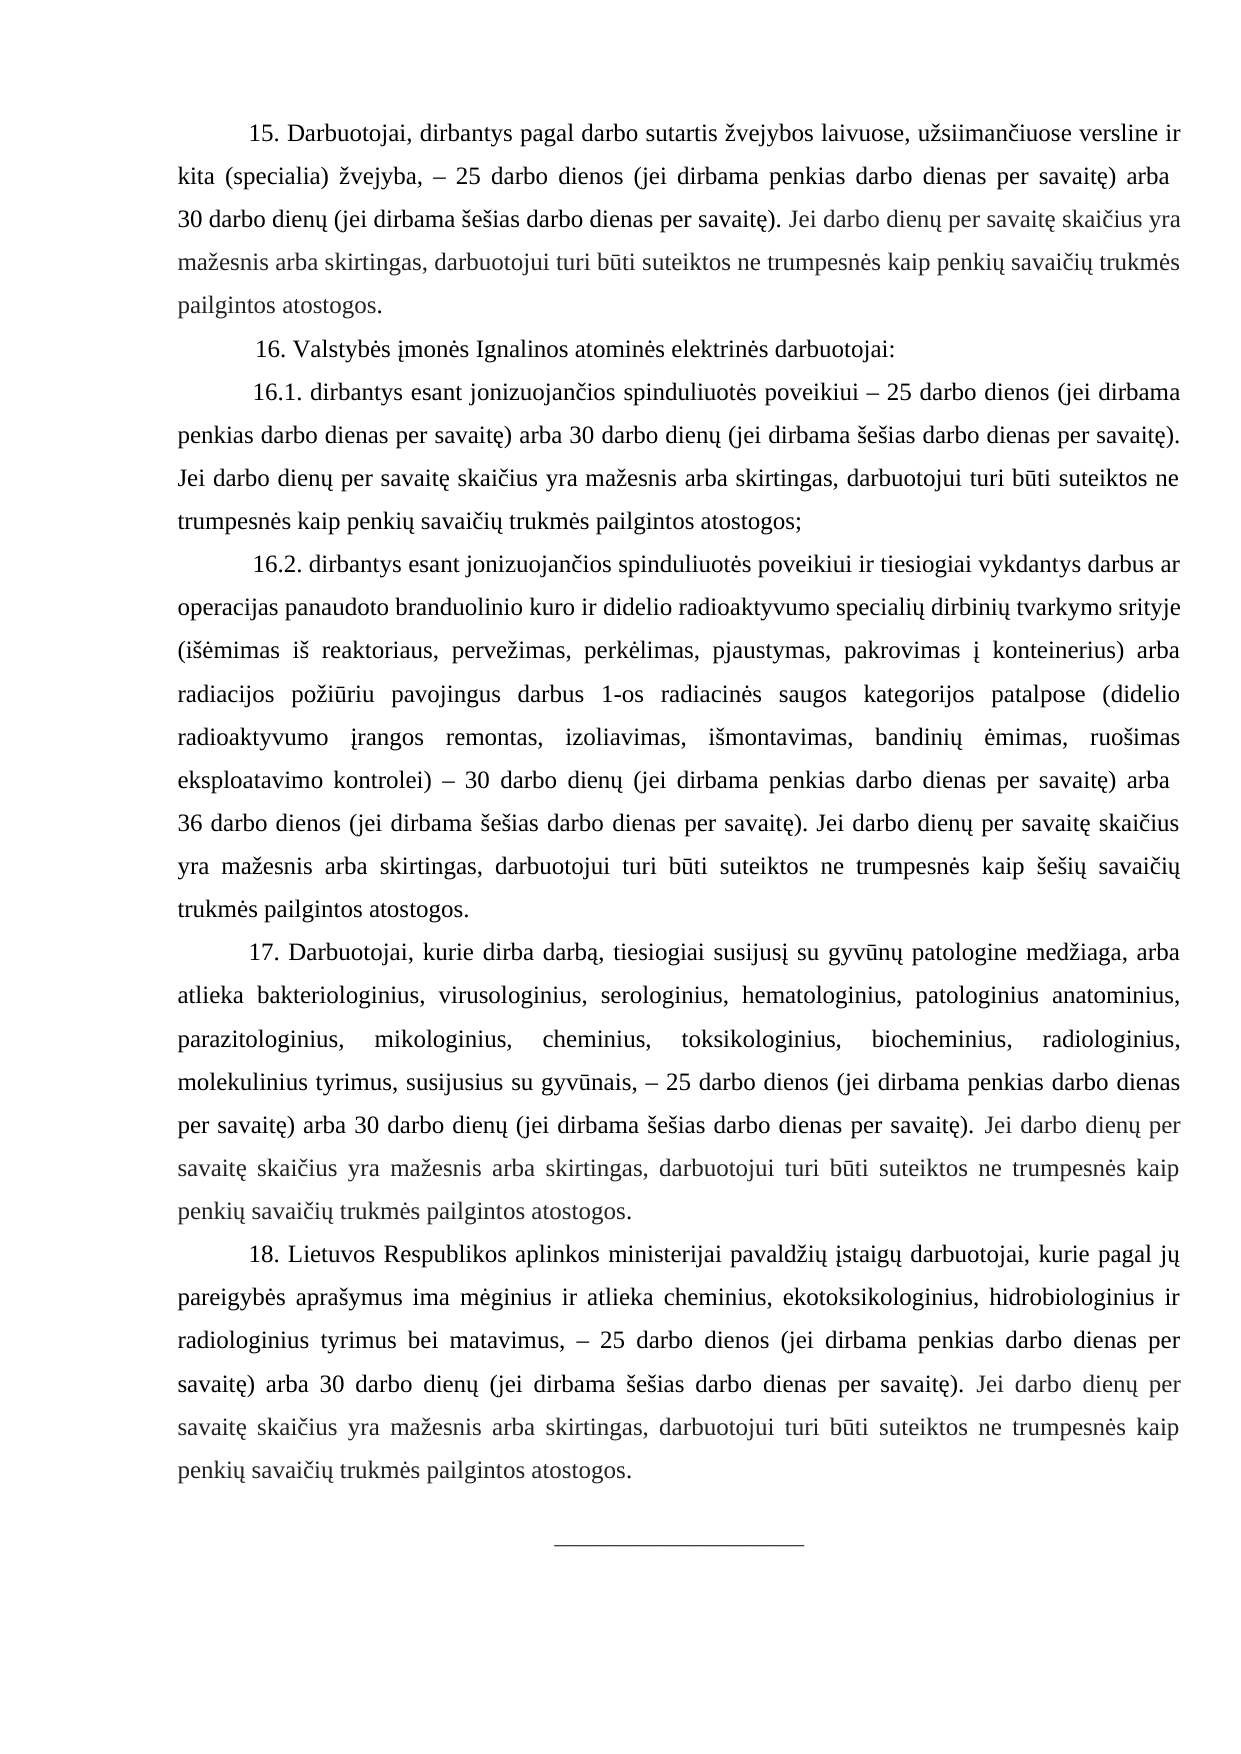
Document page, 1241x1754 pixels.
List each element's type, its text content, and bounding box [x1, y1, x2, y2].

text 16.1. dirbantys esant jonizuojančios spinduliuotės poveikiui – 25 darbo dienos (jei dirbama penkias darbo dienas per savaitę) arba 30 darbo dienų (jei dirbama šešias darbo dienas per savaitę). Jei darbo dienų per savaitę skaičius yra mažesnis arba skirtingas, darbuotojui turi būti suteiktos ne trumpesnės kaip penkių savaičių trukmės pailgintos atostogos; [177, 377, 1181, 535]
text 17. Darbuotojai, kurie dirba darbą, tiesiogiai susijusį su gyvūnų patologine medžiaga, arba atlieka bakteriologinius, virusologinius, serologinius, hematologinius, patologinius anatominius, parazitologinius, mikologinius, cheminius, toksikologinius, biocheminius, radiologinius, molekulinius tyrimus, susijusius su gyvūnais, – 25 darbo dienos (jei dirbama penkias darbo dienas per savaitę) arba 30 darbo dienų (jei dirbama šešias darbo dienas per savaitę). Jei darbo dienų per savaitę skaičius yra mažesnis arba skirtingas, darbuotojui turi būti suteiktos ne trumpesnės kaip penkių savaičių trukmės pailgintos atostogos. [177, 937, 1181, 1225]
text 16. Valstybės įmonės Ignalinos atominės elektrinės darbuotojai: [177, 334, 1181, 362]
text 18. Lietuvos Respublikos aplinkos ministerijai pavaldžių įstaigų darbuotojai, kurie pagal jų pareigybės aprašymus ima mėginius ir atlieka cheminius, ekotoksikologinius, hidrobiologinius ir radiologinius tyrimus bei matavimus, – 25 darbo dienos (jei dirbama penkias darbo dienas per savaitę) arba 30 darbo dienų (jei dirbama šešias darbo dienas per savaitę). Jei darbo dienų per savaitę skaičius yra mažesnis arba skirtingas, darbuotojui turi būti suteiktos ne trumpesnės kaip penkių savaičių trukmės pailgintos atostogos. [177, 1239, 1181, 1484]
text 15. Darbuotojai, dirbantys pagal darbo sutartis žvejybos laivuose, užsiimančiuose versline ir kita (specialia) žvejyba, – 25 darbo dienos (jei dirbama penkias darbo dienas per savaitę) arba 30 darbo dienų (jei dirbama šešias darbo dienas per savaitę). Jei darbo dienų per savaitę skaičius yra mažesnis arba skirtingas, darbuotojui turi būti suteiktos ne trumpesnės kaip penkių savaičių trukmės pailgintos atostogos. [177, 118, 1181, 319]
text ____________________ [177, 1527, 1181, 1551]
text 16.2. dirbantys esant jonizuojančios spinduliuotės poveikiui ir tiesiogiai vykdantys darbus ar operacijas panaudoto branduolinio kuro ir didelio radioaktyvumo specialių dirbinių tvarkymo srityje (išėmimas iš reaktoriaus, pervežimas, perkėlimas, pjaustymas, pakrovimas į konteinerius) arba radiacijos požiūriu pavojingus darbus 1-os radiacinės saugos kategorijos patalpose (didelio radioaktyvumo įrangos remontas, izoliavimas, išmontavimas, bandinių ėmimas, ruošimas eksploatavimo kontrolei) – 30 darbo dienų (jei dirbama penkias darbo dienas per savaitę) arba 36 darbo dienos (jei dirbama šešias darbo dienas per savaitę). Jei darbo dienų per savaitę skaičius yra mažesnis arba skirtingas, darbuotojui turi būti suteiktos ne trumpesnės kaip šešių savaičių trukmės pailgintos atostogos. [177, 549, 1181, 923]
